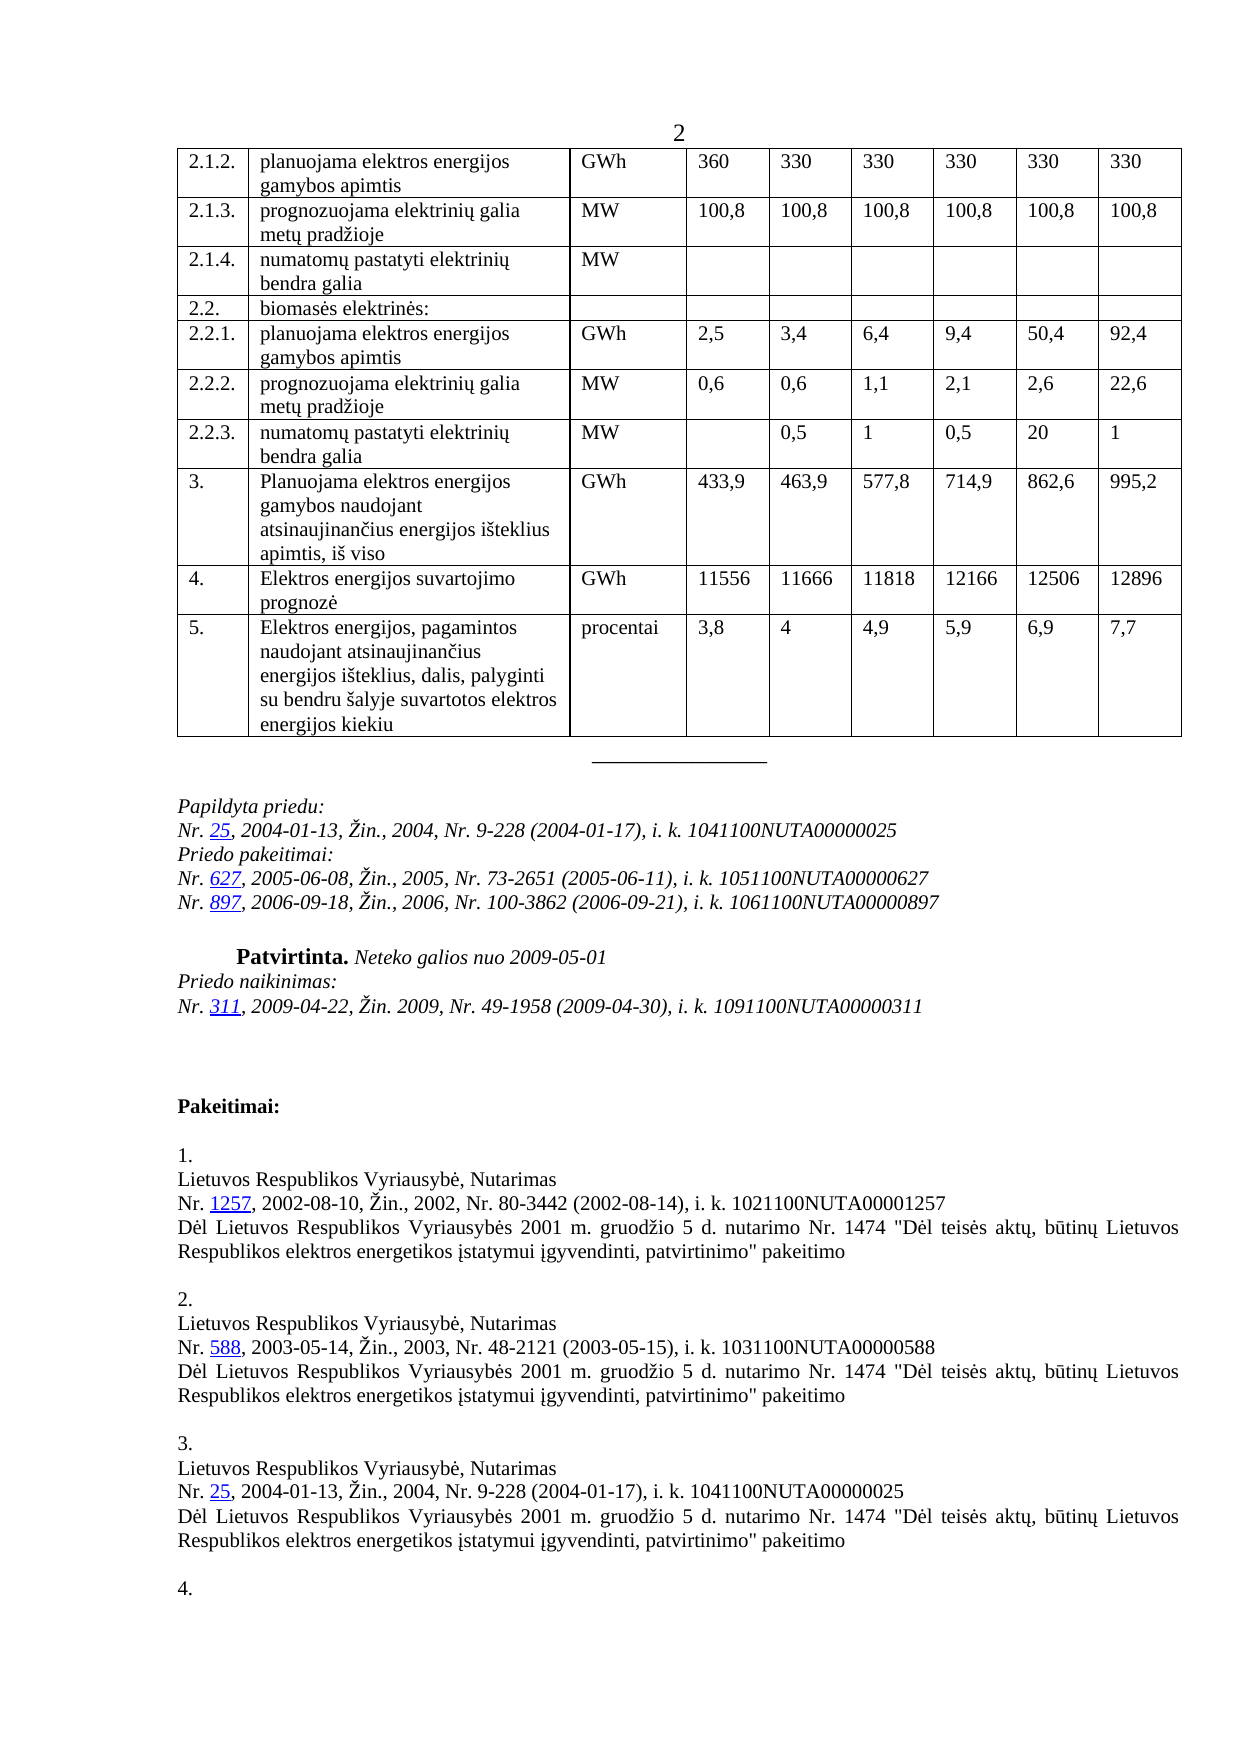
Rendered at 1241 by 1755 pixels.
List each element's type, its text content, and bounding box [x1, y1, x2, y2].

table_cell numatomų pastatyti elektrinių bendra galia [249, 420, 569, 468]
table_cell [1099, 296, 1181, 320]
text Pakeitimai: [177, 1094, 1181, 1118]
table_cell GWh [571, 321, 686, 369]
table_cell 2.2.2. [178, 370, 248, 418]
table_cell 330 [934, 149, 1016, 197]
table_cell [571, 296, 686, 320]
table_cell 3,8 [687, 615, 769, 736]
table_cell 2,6 [1017, 370, 1098, 418]
text Nr. 311, 2009-04-22, Žin. 2009, Nr. 49-1958 (2009-04-30), i. k. 1091100NUTA00000311 [177, 993, 1181, 1018]
table_cell 1 [1099, 420, 1181, 468]
table_cell [770, 296, 851, 320]
table_cell 100,8 [852, 198, 933, 246]
table_cell MW [571, 247, 686, 295]
table_cell [934, 296, 1016, 320]
table_cell 6,4 [852, 321, 933, 369]
table_cell 0,5 [934, 420, 1016, 468]
table_cell 862,6 [1017, 469, 1098, 565]
table_cell 11556 [687, 566, 769, 614]
table_cell 1 [852, 420, 933, 468]
text 4. [177, 1576, 1181, 1600]
table_cell [1017, 247, 1098, 295]
table_cell 2.2. [178, 296, 248, 320]
table_cell Planuojama elektros energijos gamybos naudojant atsinaujinančius energijos išteklius apimtis, iš viso [249, 469, 569, 565]
table_cell 50,4 [1017, 321, 1098, 369]
table_cell [687, 247, 769, 295]
table_cell 12896 [1099, 566, 1181, 614]
table_cell Elektros energijos, pagamintos naudojant atsinaujinančius energijos išteklius, dalis, palyginti su bendru šalyje suvartotos elektros energijos kiekiu [249, 615, 569, 736]
table_cell planuojama elektros energijos gamybos apimtis [249, 321, 569, 369]
table_cell 5,9 [934, 615, 1016, 736]
text Papildyta priedu: [177, 794, 1181, 818]
text Nr. 25, 2004-01-13, Žin., 2004, Nr. 9-228 (2004-01-17), i. k. 1041100NUTA00000025 [177, 1479, 1181, 1503]
text 3. [177, 1431, 1181, 1455]
table_cell 12166 [934, 566, 1016, 614]
text 2. [177, 1287, 1181, 1311]
table_cell 714,9 [934, 469, 1016, 565]
table_cell 3,4 [770, 321, 851, 369]
text Nr. 627, 2005-06-08, Žin., 2005, Nr. 73-2651 (2005-06-11), i. k. 1051100NUTA00000627 [177, 866, 1181, 890]
table_cell 2.1.4. [178, 247, 248, 295]
table_cell 100,8 [1099, 198, 1181, 246]
table_cell [852, 296, 933, 320]
table_cell [687, 420, 769, 468]
table_cell 0,6 [770, 370, 851, 418]
table_cell 100,8 [934, 198, 1016, 246]
text Nr. 1257, 2002-08-10, Žin., 2002, Nr. 80-3442 (2002-08-14), i. k. 1021100NUTA00001257 [177, 1191, 1181, 1215]
text ______________ [177, 737, 1181, 765]
table_cell 11818 [852, 566, 933, 614]
table_cell planuojama elektros energijos gamybos apimtis [249, 149, 569, 197]
table_cell 100,8 [1017, 198, 1098, 246]
table_cell 20 [1017, 420, 1098, 468]
table_cell [1099, 247, 1181, 295]
table_cell 330 [770, 149, 851, 197]
table_cell 330 [1017, 149, 1098, 197]
text Priedo naikinimas: [177, 969, 1181, 993]
table_cell 2.1.2. [178, 149, 248, 197]
table_cell 92,4 [1099, 321, 1181, 369]
text Lietuvos Respublikos Vyriausybė, Nutarimas [177, 1311, 1181, 1335]
table_cell 2.2.1. [178, 321, 248, 369]
table_cell 4,9 [852, 615, 933, 736]
table_cell 2,1 [934, 370, 1016, 418]
table_cell [770, 247, 851, 295]
text Dėl Lietuvos Respublikos Vyriausybės 2001 m. gruodžio 5 d. nutarimo Nr. 1474 "Dėl teisės aktų, būtinų Lietuvos Respublikos elektros energetikos įstatymui įgyvendinti, patvirtinimo" pakeitimo [177, 1215, 1181, 1263]
table_cell 11666 [770, 566, 851, 614]
table_cell 100,8 [687, 198, 769, 246]
text Priedo pakeitimai: [177, 842, 1181, 866]
table_cell 4 [770, 615, 851, 736]
table_cell 2.2.3. [178, 420, 248, 468]
text Patvirtinta. Neteko galios nuo 2009-05-01 [177, 943, 1181, 969]
table_cell 433,9 [687, 469, 769, 565]
table_cell GWh [571, 149, 686, 197]
table_cell 5. [178, 615, 248, 736]
text Nr. 25, 2004-01-13, Žin., 2004, Nr. 9-228 (2004-01-17), i. k. 1041100NUTA00000025 [177, 818, 1181, 842]
table_cell MW [571, 370, 686, 418]
table_cell prognozuojama elektrinių galia metų pradžioje [249, 198, 569, 246]
table_cell 22,6 [1099, 370, 1181, 418]
table_cell numatomų pastatyti elektrinių bendra galia [249, 247, 569, 295]
table_cell 6,9 [1017, 615, 1098, 736]
table_cell biomasės elektrinės: [249, 296, 569, 320]
table_cell 577,8 [852, 469, 933, 565]
text Nr. 588, 2003-05-14, Žin., 2003, Nr. 48-2121 (2003-05-15), i. k. 1031100NUTA00000588 [177, 1335, 1181, 1359]
text Dėl Lietuvos Respublikos Vyriausybės 2001 m. gruodžio 5 d. nutarimo Nr. 1474 "Dėl teisės aktų, būtinų Lietuvos Respublikos elektros energetikos įstatymui įgyvendinti, patvirtinimo" pakeitimo [177, 1503, 1181, 1552]
text 1. [177, 1143, 1181, 1167]
table_cell 7,7 [1099, 615, 1181, 736]
text Dėl Lietuvos Respublikos Vyriausybės 2001 m. gruodžio 5 d. nutarimo Nr. 1474 "Dėl teisės aktų, būtinų Lietuvos Respublikos elektros energetikos įstatymui įgyvendinti, patvirtinimo" pakeitimo [177, 1359, 1181, 1407]
table_cell Elektros energijos suvartojimo prognozė [249, 566, 569, 614]
table_cell 330 [852, 149, 933, 197]
table_cell [687, 296, 769, 320]
table_cell 330 [1099, 149, 1181, 197]
table_cell 100,8 [770, 198, 851, 246]
table_cell [1017, 296, 1098, 320]
table_cell 360 [687, 149, 769, 197]
table_cell 1,1 [852, 370, 933, 418]
table_cell 2.1.3. [178, 198, 248, 246]
table_cell MW [571, 198, 686, 246]
table_cell MW [571, 420, 686, 468]
table_cell procentai [571, 615, 686, 736]
table_cell 995,2 [1099, 469, 1181, 565]
text Nr. 897, 2006-09-18, Žin., 2006, Nr. 100-3862 (2006-09-21), i. k. 1061100NUTA00000897 [177, 890, 1181, 914]
text Lietuvos Respublikos Vyriausybė, Nutarimas [177, 1455, 1181, 1479]
table_cell GWh [571, 469, 686, 565]
table_cell 9,4 [934, 321, 1016, 369]
text Lietuvos Respublikos Vyriausybė, Nutarimas [177, 1167, 1181, 1191]
table_cell prognozuojama elektrinių galia metų pradžioje [249, 370, 569, 418]
table_cell [852, 247, 933, 295]
table_cell 463,9 [770, 469, 851, 565]
table_cell 12506 [1017, 566, 1098, 614]
table_cell 0,6 [687, 370, 769, 418]
table_cell 4. [178, 566, 248, 614]
table_cell 3. [178, 469, 248, 565]
table_cell 0,5 [770, 420, 851, 468]
table_cell [934, 247, 1016, 295]
table_cell 2,5 [687, 321, 769, 369]
table_cell GWh [571, 566, 686, 614]
